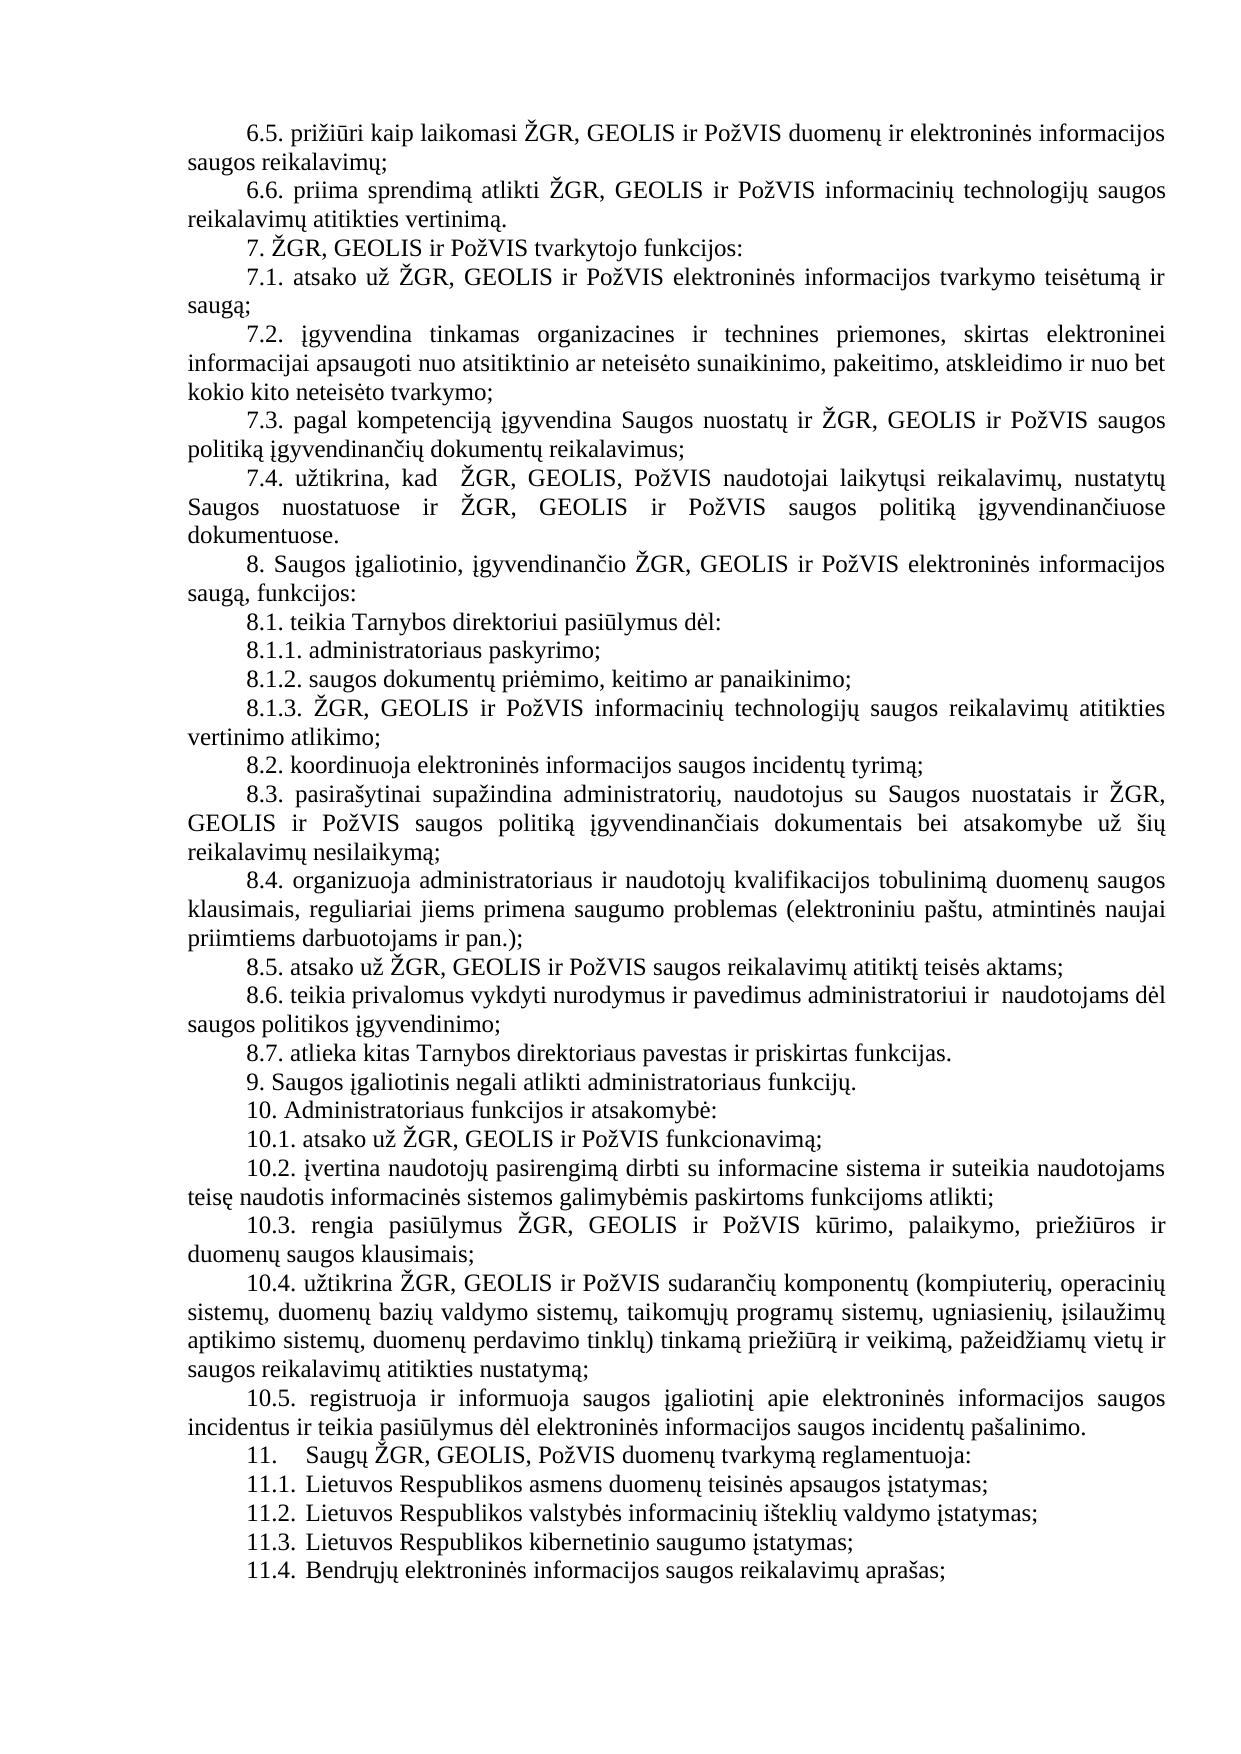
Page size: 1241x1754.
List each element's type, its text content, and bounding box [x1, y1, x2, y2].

text 8.5. atsako už ŽGR, GEOLIS ir PožVIS saugos reikalavimų atitiktį teisės aktams; [187, 952, 1167, 981]
text 7.4. užtikrina, kad ŽGR, GEOLIS, PožVIS naudotojai laikytųsi reikalavimų, nustatytų Saugos nuostatuose ir ŽGR, GEOLIS ir PožVIS saugos politiką įgyvendinančiuose dokumentuose. [187, 463, 1167, 549]
text 8. Saugos įgaliotinio, įgyvendinančio ŽGR, GEOLIS ir PožVIS elektroninės informacijos saugą, funkcijos: [187, 549, 1167, 607]
text 8.6. teikia privalomus vykdyti nurodymus ir pavedimus administratoriui ir naudotojams dėl saugos politikos įgyvendinimo; [187, 981, 1167, 1038]
text 11.2. Lietuvos Respublikos valstybės informacinių išteklių valdymo įstatymas; [187, 1498, 1167, 1527]
text 8.7. atlieka kitas Tarnybos direktoriaus pavestas ir priskirtas funkcijas. [187, 1038, 1167, 1067]
text 8.1.1. administratoriaus paskyrimo; [187, 636, 1167, 664]
text 11.4. Bendrųjų elektroninės informacijos saugos reikalavimų aprašas; [187, 1556, 1167, 1584]
text 10. Administratoriaus funkcijos ir atsakomybė: [187, 1096, 1167, 1124]
text 8.1.2. saugos dokumentų priėmimo, keitimo ar panaikinimo; [187, 664, 1167, 693]
text 10.2. įvertina naudotojų pasirengimą dirbti su informacine sistema ir suteikia naudotojams teisę naudotis informacinės sistemos galimybėmis paskirtoms funkcijoms atlikti; [187, 1153, 1167, 1211]
text 7.2. įgyvendina tinkamas organizacines ir technines priemones, skirtas elektroninei informacijai apsaugoti nuo atsitiktinio ar neteisėto sunaikinimo, pakeitimo, atskleidimo ir nuo bet kokio kito neteisėto tvarkymo; [187, 319, 1167, 406]
text 11.1. Lietuvos Respublikos asmens duomenų teisinės apsaugos įstatymas; [187, 1469, 1167, 1498]
text 10.5. registruoja ir informuoja saugos įgaliotinį apie elektroninės informacijos saugos incidentus ir teikia pasiūlymus dėl elektroninės informacijos saugos incidentų pašalinimo. [187, 1383, 1167, 1441]
text 7.1. atsako už ŽGR, GEOLIS ir PožVIS elektroninės informacijos tvarkymo teisėtumą ir saugą; [187, 262, 1167, 319]
text 10.4. užtikrina ŽGR, GEOLIS ir PožVIS sudarančių komponentų (kompiuterių, operacinių sistemų, duomenų bazių valdymo sistemų, taikomųjų programų sistemų, ugniasienių, įsilaužimų aptikimo sistemų, duomenų perdavimo tinklų) tinkamą priežiūrą ir veikimą, pažeidžiamų vietų ir saugos reikalavimų atitikties nustatymą; [187, 1268, 1167, 1383]
text 8.2. koordinuoja elektroninės informacijos saugos incidentų tyrimą; [187, 751, 1167, 779]
text 8.3. pasirašytinai supažindina administratorių, naudotojus su Saugos nuostatais ir ŽGR, GEOLIS ir PožVIS saugos politiką įgyvendinančiais dokumentais bei atsakomybe už šių reikalavimų nesilaikymą; [187, 779, 1167, 866]
text 11.3. Lietuvos Respublikos kibernetinio saugumo įstatymas; [187, 1527, 1167, 1556]
text 8.4. organizuoja administratoriaus ir naudotojų kvalifikacijos tobulinimą duomenų saugos klausimais, reguliariai jiems primena saugumo problemas (elektroniniu paštu, atmintinės naujai priimtiems darbuotojams ir pan.); [187, 866, 1167, 952]
text 10.3. rengia pasiūlymus ŽGR, GEOLIS ir PožVIS kūrimo, palaikymo, priežiūros ir duomenų saugos klausimais; [187, 1211, 1167, 1268]
text 8.1. teikia Tarnybos direktoriui pasiūlymus dėl: [187, 607, 1167, 636]
text 6.6. priima sprendimą atlikti ŽGR, GEOLIS ir PožVIS informacinių technologijų saugos reikalavimų atitikties vertinimą. [187, 176, 1167, 233]
text 9. Saugos įgaliotinis negali atlikti administratoriaus funkcijų. [187, 1067, 1167, 1096]
text 7.3. pagal kompetenciją įgyvendina Saugos nuostatų ir ŽGR, GEOLIS ir PožVIS saugos politiką įgyvendinančių dokumentų reikalavimus; [187, 406, 1167, 463]
text 11. Saugų ŽGR, GEOLIS, PožVIS duomenų tvarkymą reglamentuoja: [187, 1441, 1167, 1469]
text 10.1. atsako už ŽGR, GEOLIS ir PožVIS funkcionavimą; [187, 1124, 1167, 1153]
text 8.1.3. ŽGR, GEOLIS ir PožVIS informacinių technologijų saugos reikalavimų atitikties vertinimo atlikimo; [187, 693, 1167, 751]
text 7. ŽGR, GEOLIS ir PožVIS tvarkytojo funkcijos: [187, 233, 1167, 262]
text 6.5. prižiūri kaip laikomasi ŽGR, GEOLIS ir PožVIS duomenų ir elektroninės informacijos saugos reikalavimų; [187, 118, 1167, 176]
